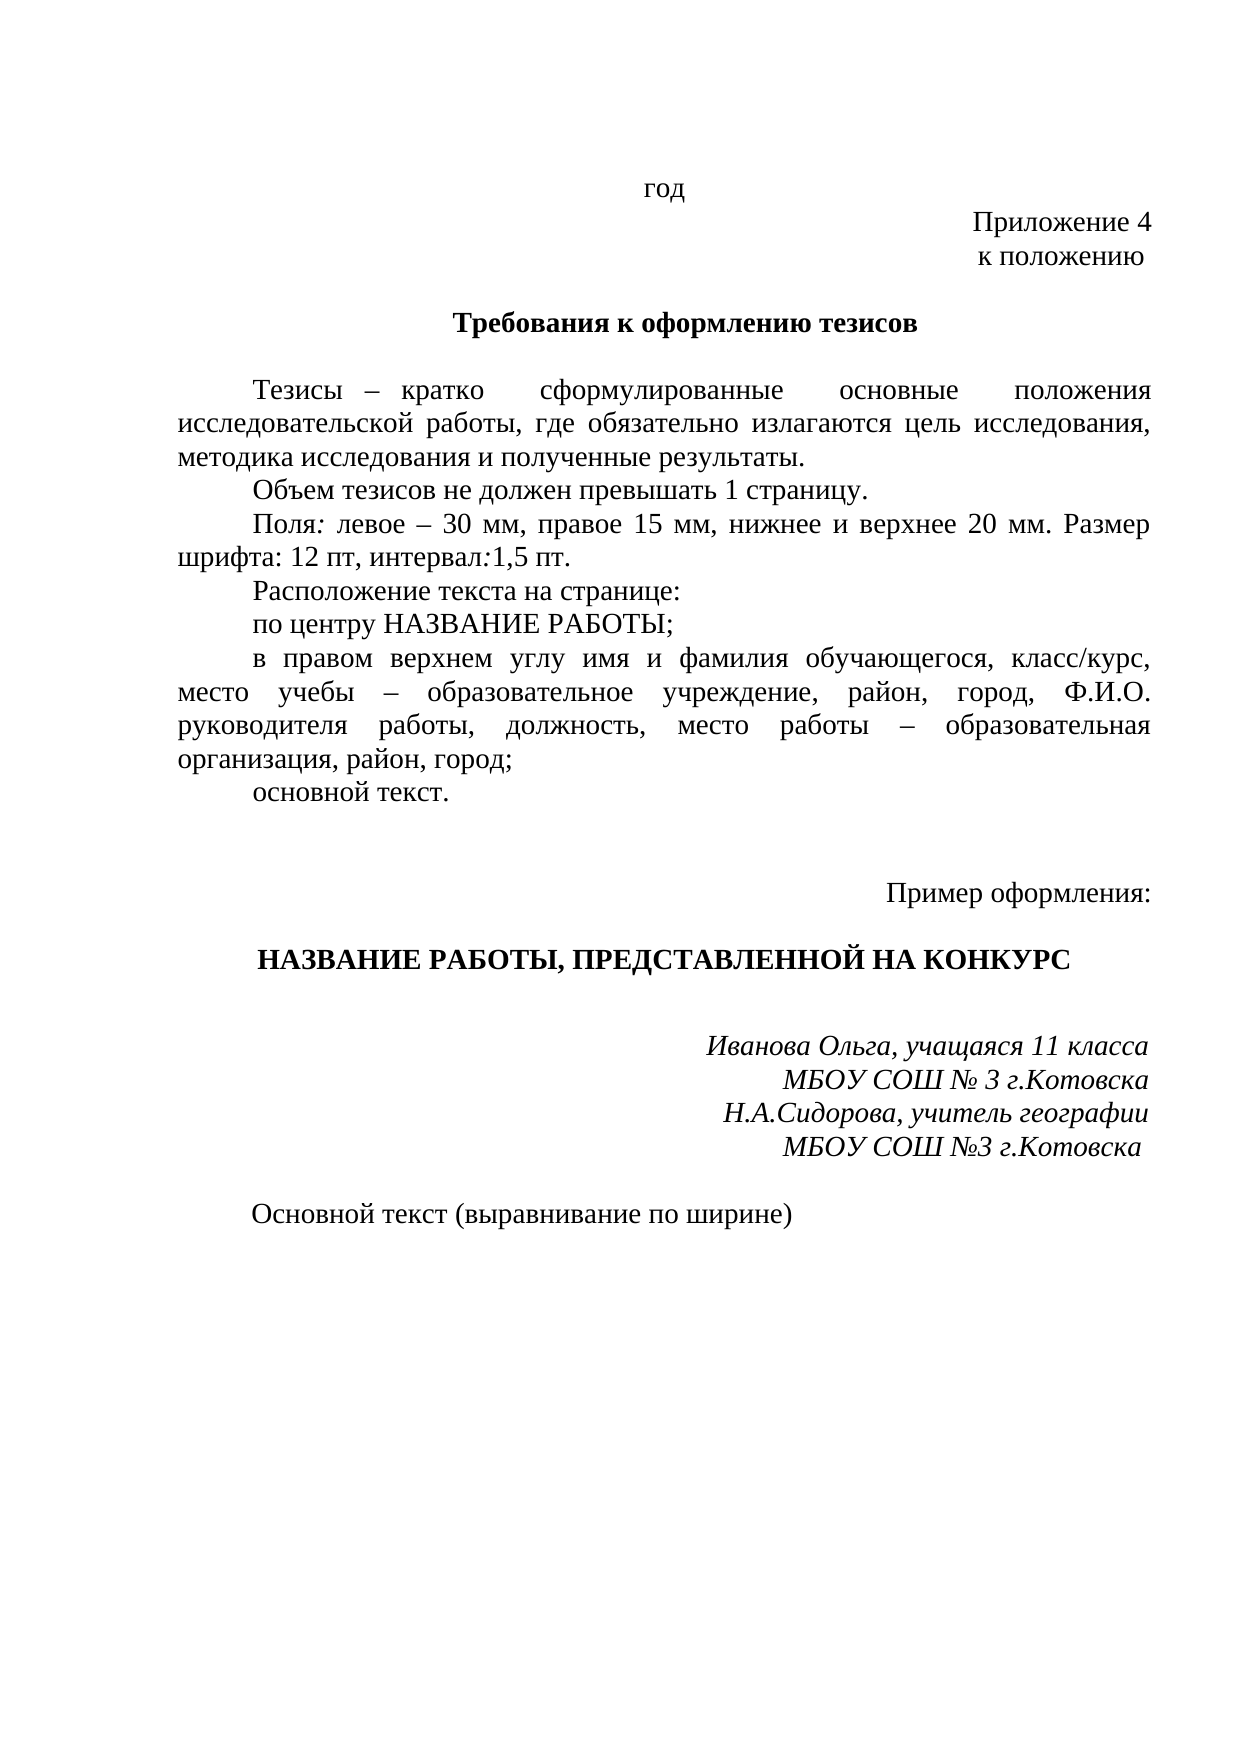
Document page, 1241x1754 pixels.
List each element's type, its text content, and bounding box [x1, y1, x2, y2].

text Иванова Ольга, учащаяся 11 класса [177, 1028, 1152, 1062]
text основной текст. [177, 774, 1152, 808]
text Тезисы – кратко сформулированные основные положения исследовательской работы, где обязательно излагаются цель исследования, методика исследования и полученные результаты. [177, 372, 1152, 472]
text Объем тезисов не должен превышать 1 страницу.. [177, 472, 1152, 506]
text Название работы, представленной на конкурс [177, 942, 1152, 976]
text Основной текст (выравнивание по ширине) [177, 1196, 1152, 1230]
text Поля: левое – 30 мм, правое 15 мм, нижнее и верхнее 20 мм. Размер шрифта: 12 пт, интервал:1,5 пт. [177, 506, 1152, 573]
text Расположение текста на странице: [177, 573, 1152, 607]
text Н.А.Сидорова, учитель географии [177, 1096, 1152, 1129]
text по центру НАЗВАНИЕ РАБОТЫ; [177, 607, 1152, 640]
text МБОУ СОШ № 3 г.Котовска [177, 1062, 1152, 1096]
text Приложение 4 [177, 204, 1152, 238]
text год [177, 171, 1152, 204]
text в правом верхнем углу имя и фамилия обучающегося, класс/курс, место учебы – образовательное учреждение, район, город, Ф.И.О. руководителя работы, должность, место работы – образовательная организация, район, город; [177, 640, 1152, 774]
text к положению [177, 238, 1152, 271]
text Пример оформления: [177, 875, 1152, 908]
text МБОУ СОШ №3 г.Котовска [177, 1129, 1152, 1163]
text Требования к оформлению тезисов [177, 305, 1152, 338]
